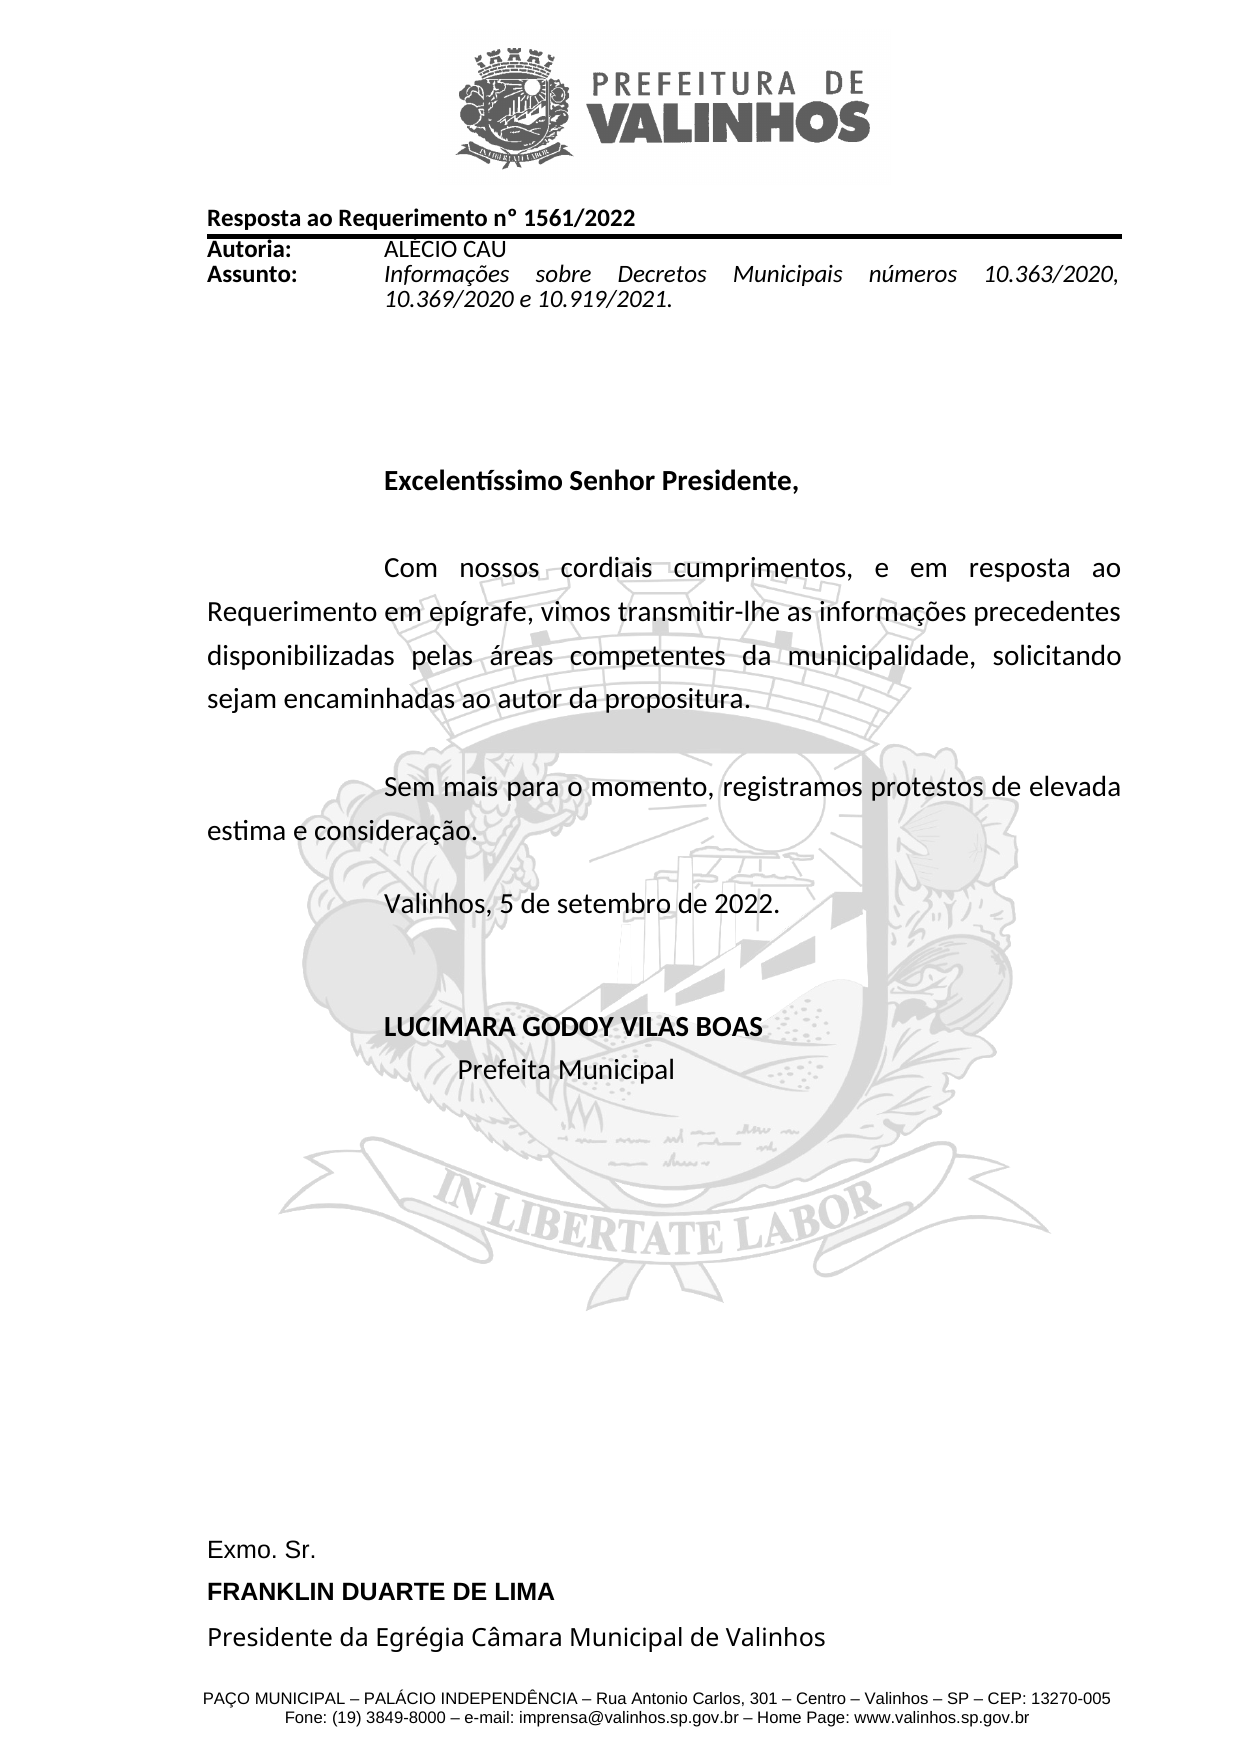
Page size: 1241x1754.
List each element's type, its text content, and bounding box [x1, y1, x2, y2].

text Sem mais para o momento, registramos protestos de elevada estima e consideração. [207, 774, 235, 847]
text LUCIMARA GODOY VILAS BOAS [1094, 1014, 1122, 1043]
text Valinhos, 5 de setembro de 2022. [207, 891, 235, 920]
picture [235, 518, 1094, 1355]
picture [438, 29, 891, 185]
text Valinhos, 5 de setembro de 2022. [1094, 891, 1122, 920]
text Prefeita Municipal [207, 1058, 235, 1087]
text Prefeita Municipal [1094, 1058, 1122, 1087]
picture [1090, 609, 1094, 619]
text Excelentíssimo Senhor Presidente, [207, 468, 1122, 497]
text Sem mais para o momento, registramos protestos de elevada estima e consideração. [1094, 774, 1122, 847]
text LUCIMARA GODOY VILAS BOAS [207, 1014, 235, 1043]
